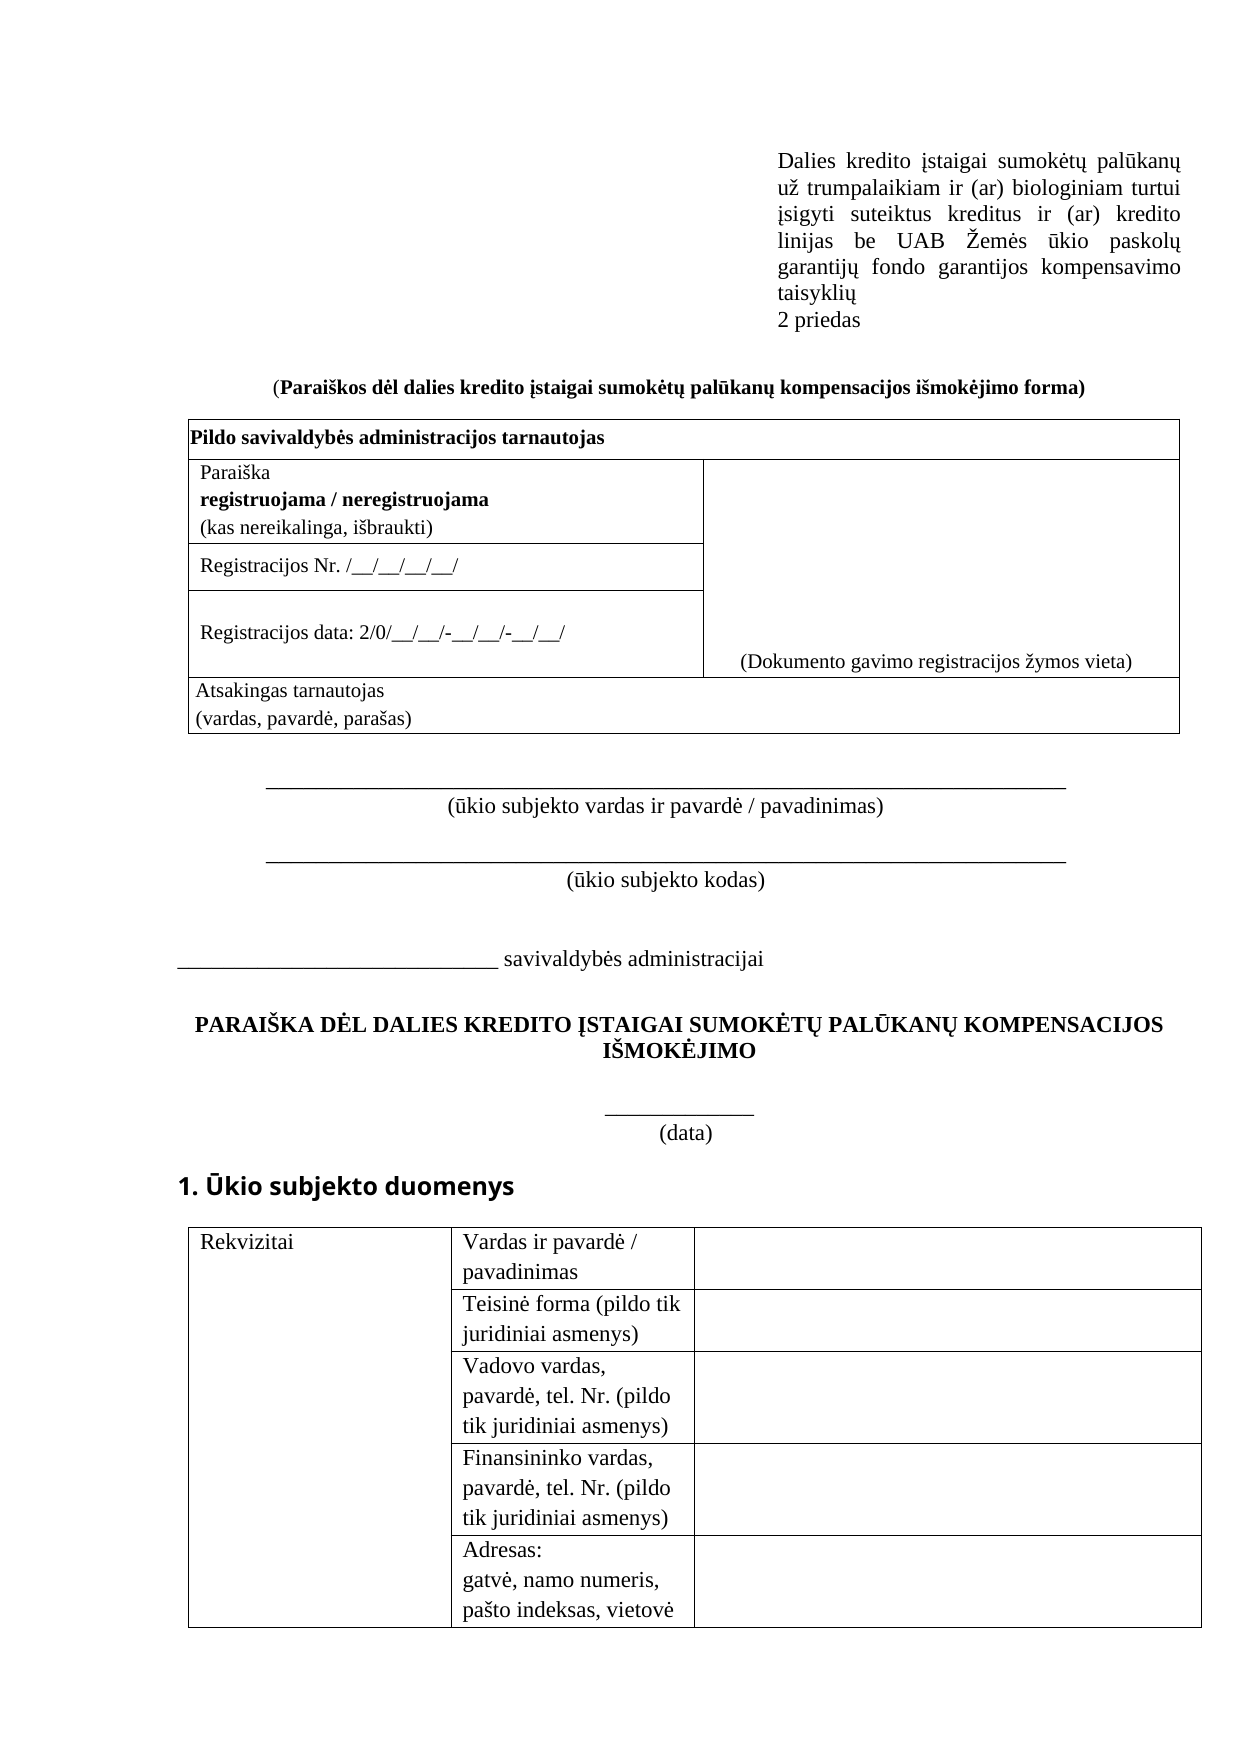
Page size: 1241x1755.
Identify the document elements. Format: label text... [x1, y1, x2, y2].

table_cell [695, 1536, 1201, 1627]
table_cell (Dokumento gavimo registracijos žymos vieta) [704, 460, 1179, 677]
table_cell Teisinė forma (pildo tik juridiniai asmenys) [452, 1290, 694, 1351]
text ________________________________________________________________ [103, 763, 1228, 792]
text (Paraiškos dėl dalies kredito įstaigai sumokėtų palūkanų kompensacijos išmokėjimo forma) [177, 375, 1181, 399]
text (data) [477, 1119, 1181, 1145]
table_cell Registracijos Nr. /__/__/__/__/ [189, 544, 703, 590]
table_cell [695, 1444, 1201, 1535]
table_cell Atsakingas tarnautojas (vardas, pavardė, parašas) [189, 678, 1179, 733]
table_cell Paraiška registruojama / neregistruojama (kas nereikalinga, išbraukti) [189, 460, 703, 542]
text 2 priedas [777, 306, 1181, 332]
table_header [695, 1228, 1201, 1289]
table_header Rekvizitai [189, 1228, 451, 1627]
text Dalies kredito įstaigai sumokėtų palūkanų už trumpalaikiam ir (ar) biologiniam turtui įsigyti suteiktus kreditus ir (ar) kredito linijas be UAB Žemės ūkio paskolų garantijų fondo garantijos kompensavimo taisyklių [777, 148, 1181, 306]
text PARAIŠKA DĖL DALIES KREDITO ĮSTAIGAI SUMOKĖTŲ PALŪKANŲ KOMPENSACIJOS IŠMOKĖJIMO [177, 1011, 1181, 1063]
table_cell Vadovo vardas, pavardė, tel. Nr. (pildo tik juridiniai asmenys) [452, 1352, 694, 1443]
table_cell Registracijos data: 2/0/__/__/-__/__/-__/__/ [189, 591, 703, 677]
text (ūkio subjekto kodas) [103, 866, 1228, 892]
text ________________________________________________________________ [103, 837, 1228, 866]
table_header Vardas ir pavardė / pavadinimas [452, 1228, 694, 1289]
text ____________________________ savivaldybės administracijai [177, 945, 1181, 971]
table_header Pildo savivaldybės administracijos tarnautojas [189, 420, 1179, 459]
table_cell [695, 1290, 1201, 1351]
text _____________ [177, 1092, 1181, 1119]
text 1. Ūkio subjekto duomenys [177, 1169, 1181, 1203]
table_cell Adresas: gatvė, namo numeris, pašto indeksas, vietovė [452, 1536, 694, 1627]
text (ūkio subjekto vardas ir pavardė / pavadinimas) [103, 792, 1228, 818]
table_cell Finansininko vardas, pavardė, tel. Nr. (pildo tik juridiniai asmenys) [452, 1444, 694, 1535]
table_cell [695, 1352, 1201, 1443]
